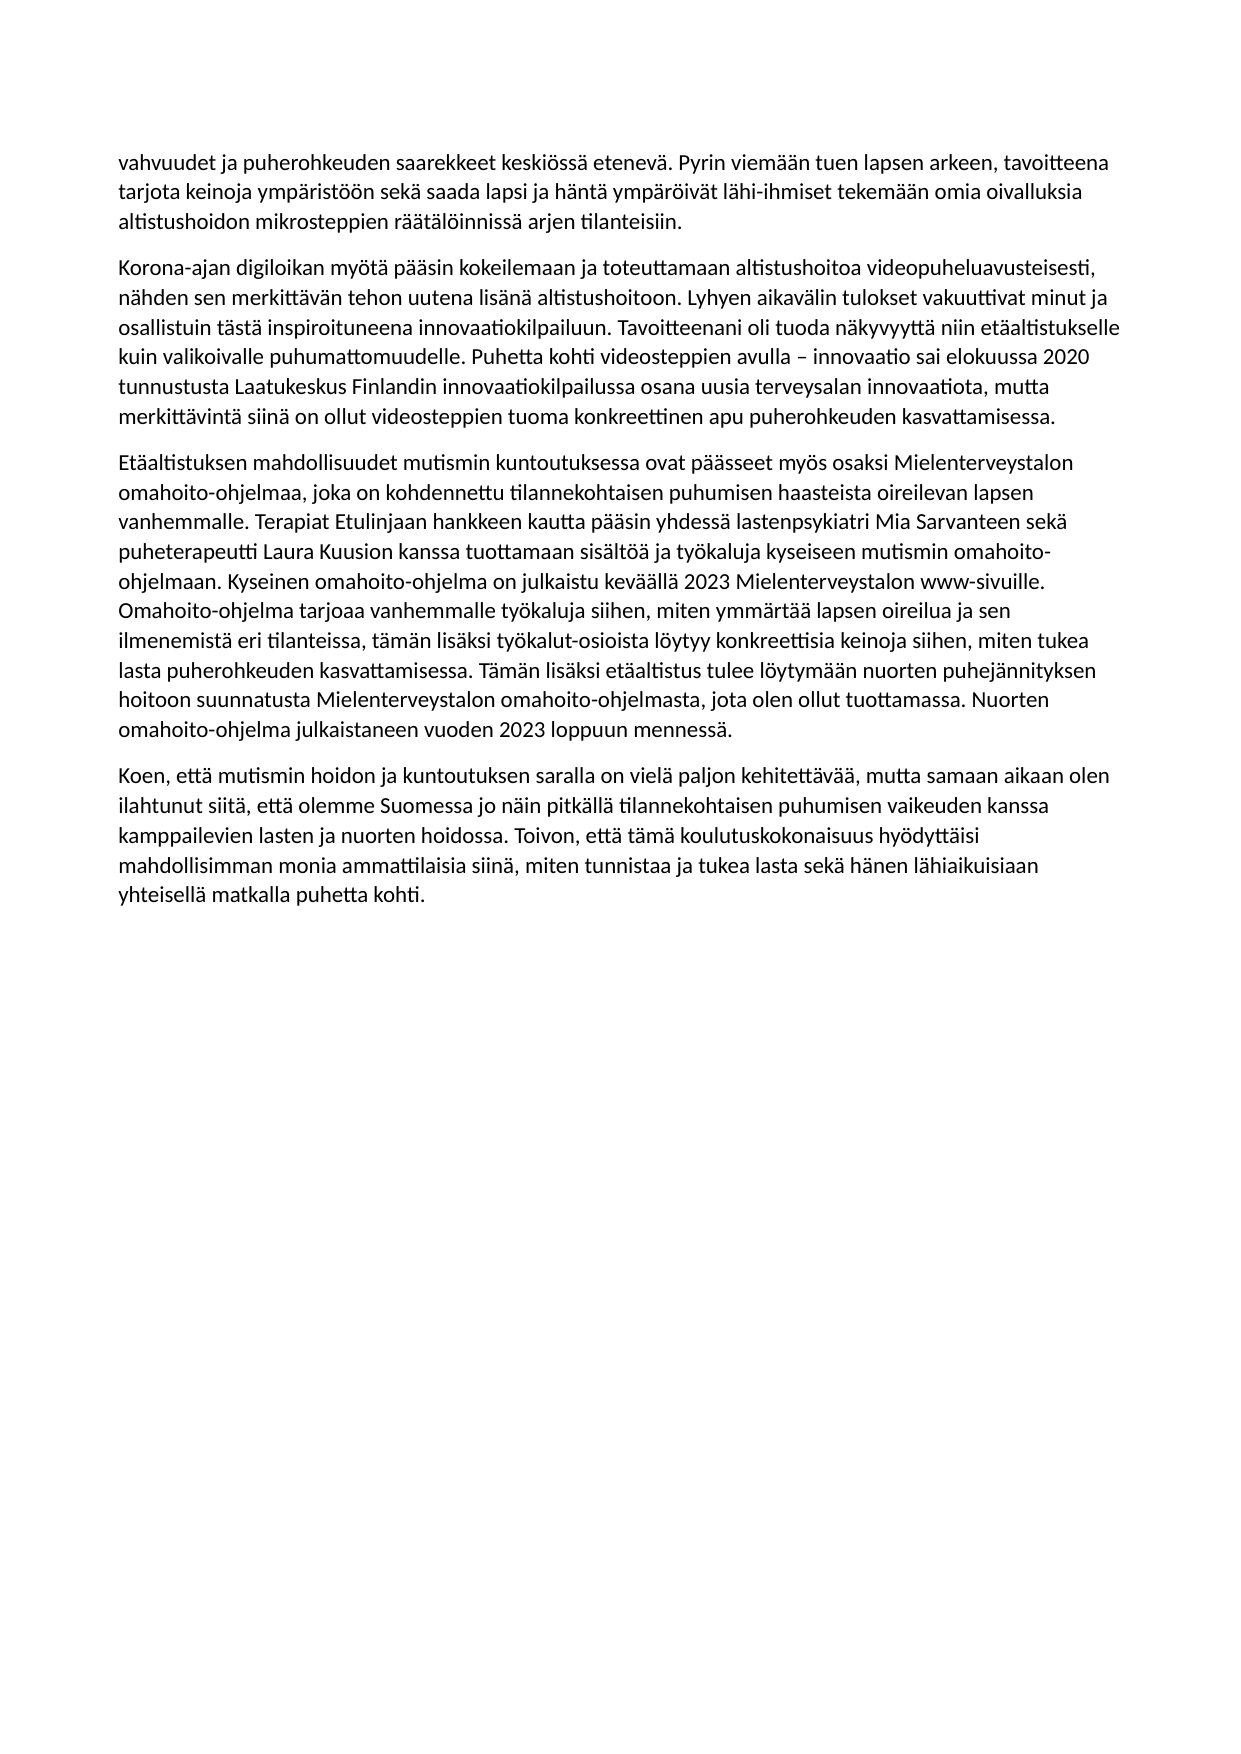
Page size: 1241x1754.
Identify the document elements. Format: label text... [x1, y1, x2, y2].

text vahvuudet ja puherohkeuden saarekkeet keskiössä etenevä. Pyrin viemään tuen lapsen arkeen, tavoitteena tarjota keinoja ympäristöön sekä saada lapsi ja häntä ympäröivät lähi-ihmiset tekemään omia oivalluksia altistushoidon mikrosteppien räätälöinnissä arjen tilanteisiin. [118, 148, 1122, 235]
text Etäaltistuksen mahdollisuudet mutismin kuntoutuksessa ovat päässeet myös osaksi Mielenterveystalon omahoito-ohjelmaa, joka on kohdennettu tilannekohtaisen puhumisen haasteista oireilevan lapsen vanhemmalle. Terapiat Etulinjaan hankkeen kautta pääsin yhdessä lastenpsykiatri Mia Sarvanteen sekä puheterapeutti Laura Kuusion kanssa tuottamaan sisältöä ja työkaluja kyseiseen mutismin omahoito-ohjelmaan. Kyseinen omahoito-ohjelma on julkaistu keväällä 2023 Mielenterveystalon www-sivuille. Omahoito-ohjelma tarjoaa vanhemmalle työkaluja siihen, miten ymmärtää lapsen oireilua ja sen ilmenemistä eri tilanteissa, tämän lisäksi työkalut-osioista löytyy konkreettisia keinoja siihen, miten tukea lasta puherohkeuden kasvattamisessa. Tämän lisäksi etäaltistus tulee löytymään nuorten puhejännityksen hoitoon suunnatusta Mielenterveystalon omahoito-ohjelmasta, jota olen ollut tuottamassa. Nuorten omahoito-ohjelma julkaistaneen vuoden 2023 loppuun mennessä. [118, 448, 1122, 743]
text Korona-ajan digiloikan myötä pääsin kokeilemaan ja toteuttamaan altistushoitoa videopuheluavusteisesti, nähden sen merkittävän tehon uutena lisänä altistushoitoon. Lyhyen aikavälin tulokset vakuuttivat minut ja osallistuin tästä inspiroituneena innovaatiokilpailuun. Tavoitteenani oli tuoda näkyvyyttä niin etäaltistukselle kuin valikoivalle puhumattomuudelle. Puhetta kohti videosteppien avulla – innovaatio sai elokuussa 2020 tunnustusta Laatukeskus Finlandin innovaatiokilpailussa osana uusia terveysalan innovaatiota, mutta merkittävintä siinä on ollut videosteppien tuoma konkreettinen apu puherohkeuden kasvattamisessa. [118, 253, 1122, 430]
text Koen, että mutismin hoidon ja kuntoutuksen saralla on vielä paljon kehitettävää, mutta samaan aikaan olen ilahtunut siitä, että olemme Suomessa jo näin pitkällä tilannekohtaisen puhumisen vaikeuden kanssa kamppailevien lasten ja nuorten hoidossa. Toivon, että tämä koulutuskokonaisuus hyödyttäisi mahdollisimman monia ammattilaisia siinä, miten tunnistaa ja tukea lasta sekä hänen lähiaikuisiaan yhteisellä matkalla puhetta kohti. [118, 762, 1122, 908]
